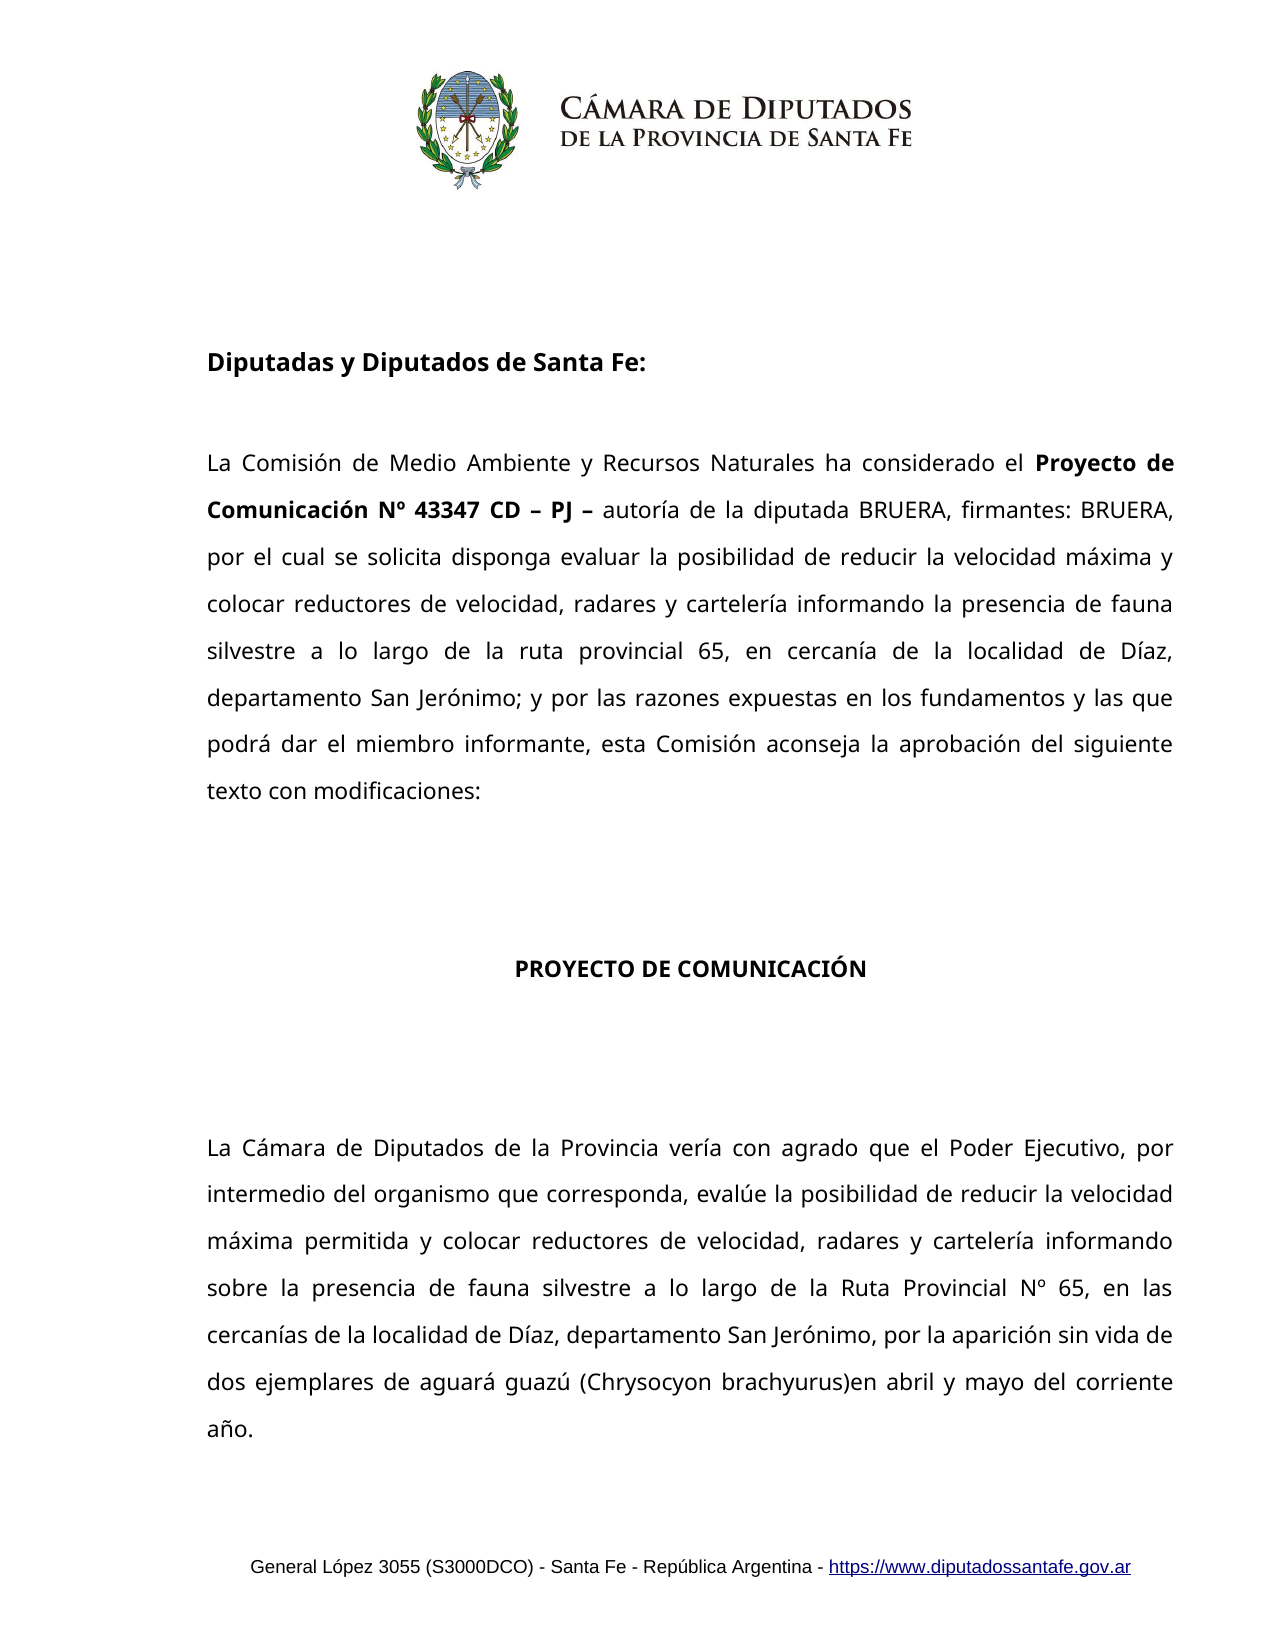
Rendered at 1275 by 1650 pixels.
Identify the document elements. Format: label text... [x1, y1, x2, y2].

text Diputadas y Diputados de Santa Fe: [207, 345, 1174, 379]
text La Cámara de Diputados de la Provincia vería con agrado que el Poder Ejecutivo, por intermedio del organismo que corresponda, evalúe la posibilidad de reducir la velocidad máxima permitida y colocar reductores de velocidad, radares y cartelería informando sobre la presencia de fauna silvestre a lo largo de la Ruta Provincial Nº 65, en las cercanías de la localidad de Díaz, departamento San Jerónimo, por la aparición sin vida de dos ejemplares de aguará guazú (Chrysocyon brachyurus)en abril y mayo del corriente año. [207, 1131, 1174, 1444]
text La Comisión de Medio Ambiente y Recursos Naturales ha considerado el Proyecto de Comunicación Nº 43347 CD – PJ – autoría de la diputada BRUERA, firmantes: BRUERA, por el cual se solicita disponga evaluar la posibilidad de reducir la velocidad máxima y colocar reductores de velocidad, radares y cartelería informando la presencia de fauna silvestre a lo largo de la ruta provincial 65, en cercanía de la localidad de Díaz, departamento San Jerónimo; y por las razones expuestas en los fundamentos y las que podrá dar el miembro informante, esta Comisión aconseja la aprobación del siguiente texto con modificaciones: [207, 447, 1174, 806]
text PROYECTO DE COMUNICACIÓN [207, 953, 1174, 984]
picture [416, 71, 912, 194]
